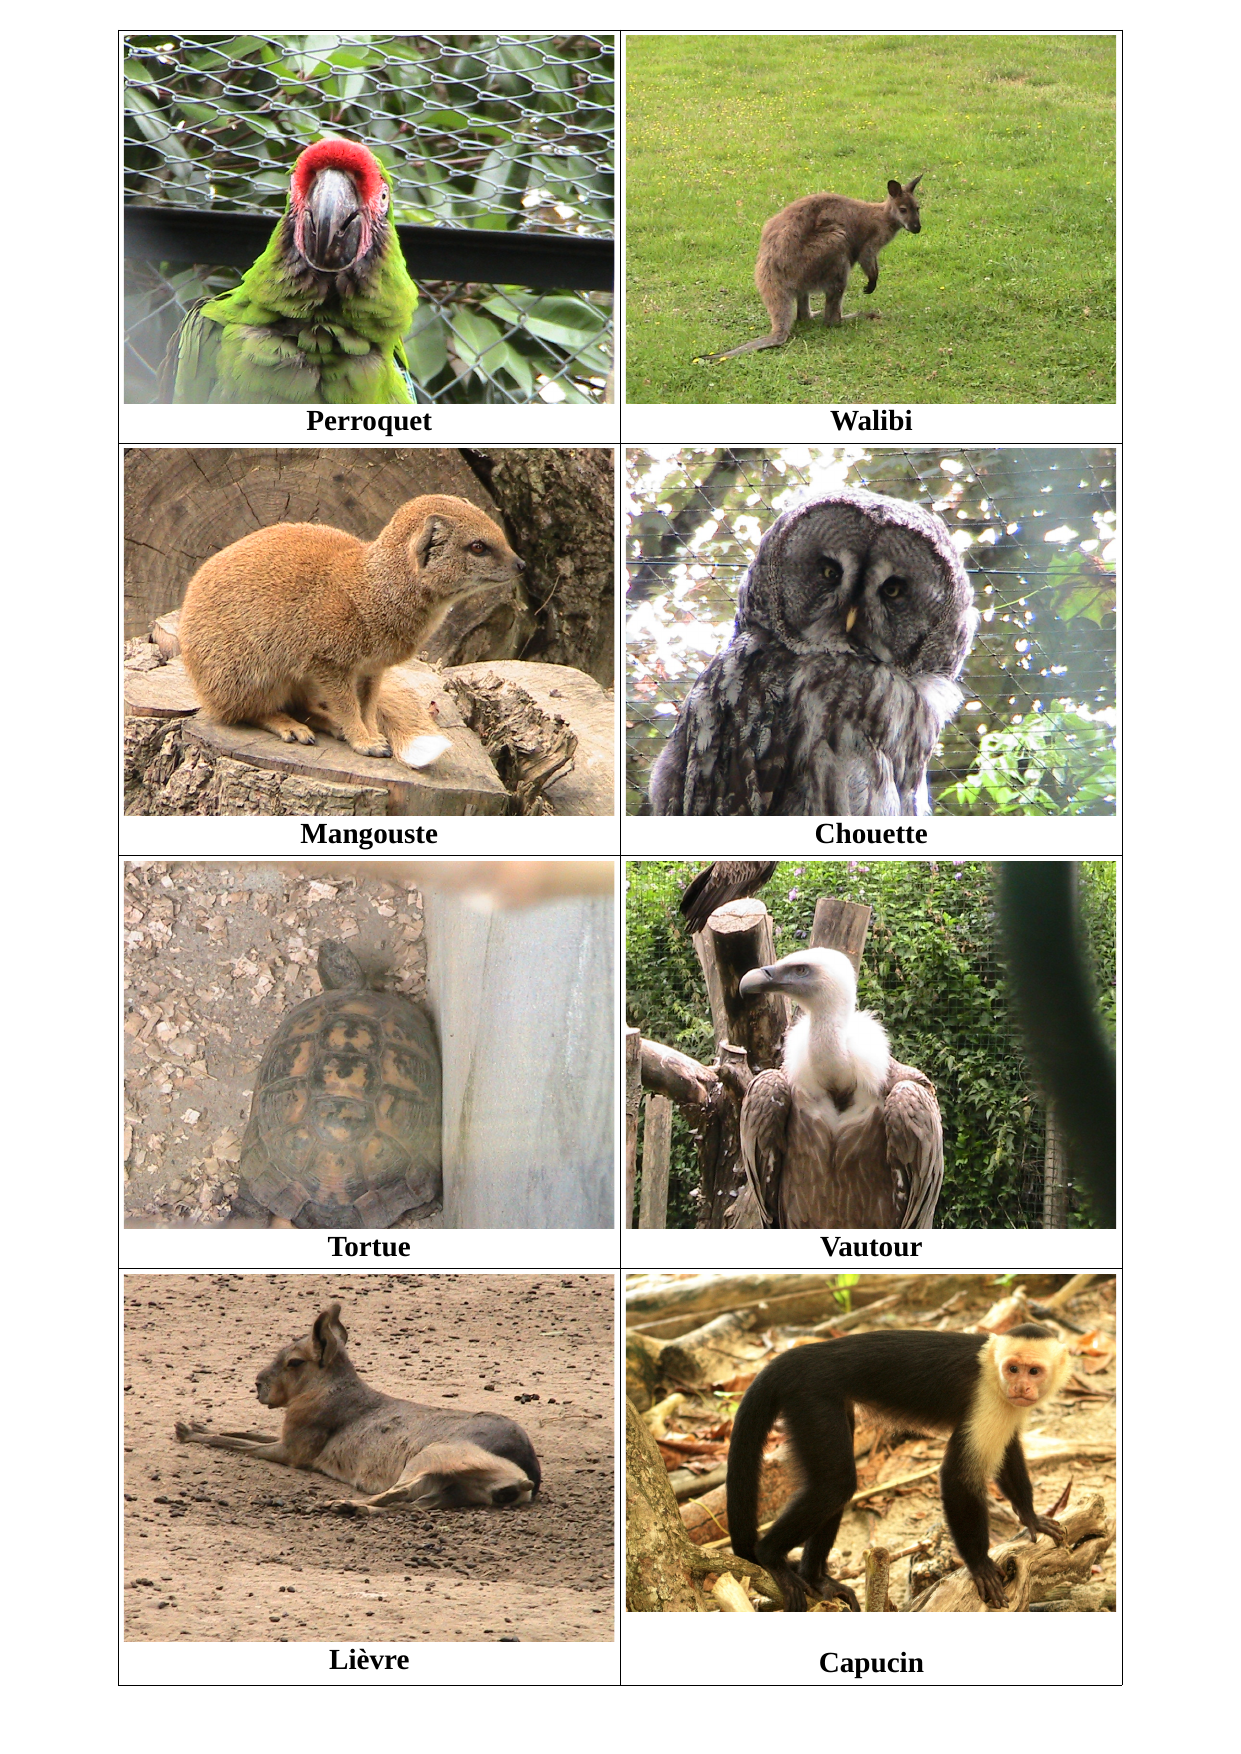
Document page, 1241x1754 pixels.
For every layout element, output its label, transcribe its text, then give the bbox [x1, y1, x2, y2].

picture [625, 448, 1117, 816]
picture [625, 861, 1117, 1229]
table_cell Mangouste [119, 444, 620, 855]
table_cell Tortue [119, 856, 620, 1268]
picture [123, 448, 615, 816]
picture [625, 35, 1117, 404]
table_cell Lièvre [119, 1269, 620, 1684]
table_cell Vautour [621, 856, 1122, 1268]
table_header Walibi [621, 31, 1122, 442]
picture [123, 861, 615, 1229]
table_cell Capucin [621, 1269, 1122, 1684]
picture [123, 1274, 615, 1642]
table_cell Chouette [621, 444, 1122, 855]
picture [625, 1274, 1117, 1612]
picture [123, 35, 615, 404]
table_header Perroquet [119, 31, 620, 442]
